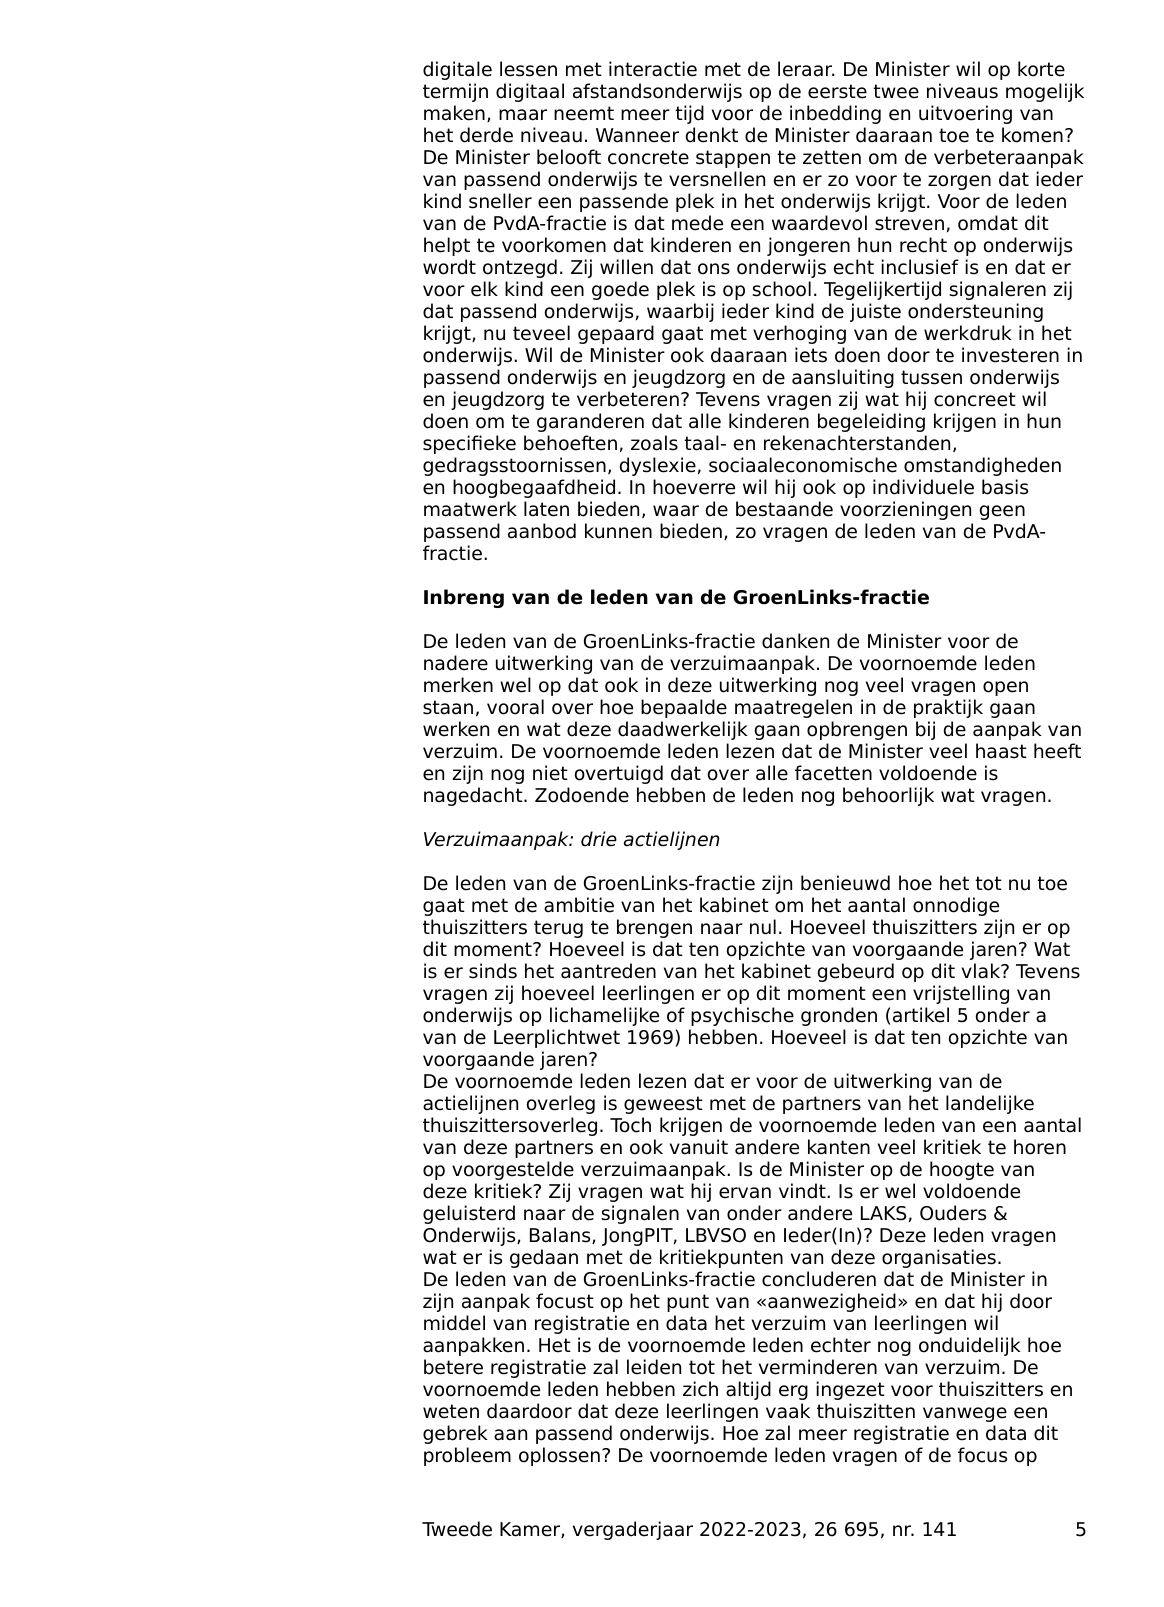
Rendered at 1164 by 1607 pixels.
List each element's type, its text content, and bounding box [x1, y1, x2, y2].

subtitle Verzuimaanpak: drie actielijnen [422, 829, 1087, 851]
subtitle Inbreng van de leden van de GroenLinks-fractie [422, 587, 1087, 609]
text De Minister belooft concrete stappen te zetten om de verbeteraanpak van passend onderwijs te versnellen en er zo voor te zorgen dat ieder kind sneller een passende plek in het onderwijs krijgt. Voor de leden van de PvdA-fractie is dat mede een waardevol streven, omdat dit helpt te voorkomen dat kinderen en jongeren hun recht op onderwijs wordt ontzegd. Zij willen dat ons onderwijs echt inclusief is en dat er voor elk kind een goede plek is op school. Tegelijkertijd signaleren zij dat passend onderwijs, waarbij ieder kind de juiste ondersteuning krijgt, nu teveel gepaard gaat met verhoging van de werkdruk in het onderwijs. Wil de Minister ook daaraan iets doen door te investeren in passend onderwijs en jeugdzorg en de aansluiting tussen onderwijs en jeugdzorg te verbeteren? Tevens vragen zij wat hij concreet wil doen om te garanderen dat alle kinderen begeleiding krijgen in hun specifieke behoeften, zoals taal- en rekenachterstanden, gedragsstoornissen, dyslexie, sociaaleconomische omstandigheden en hoogbegaafdheid. In hoeverre wil hij ook op individuele basis maatwerk laten bieden, waar de bestaande voorzieningen geen passend aanbod kunnen bieden, zo vragen de leden van de PvdA-fractie. [422, 147, 1087, 564]
text De leden van de GroenLinks-fractie concluderen dat de Minister in zijn aanpak focust op het punt van «aanwezigheid» en dat hij door middel van registratie en data het verzuim van leerlingen wil aanpakken. Het is de voornoemde leden echter nog onduidelijk hoe betere registratie zal leiden tot het verminderen van verzuim. De voornoemde leden hebben zich altijd erg ingezet voor thuiszitters en weten daardoor dat deze leerlingen vaak thuiszitten vanwege een gebrek aan passend onderwijs. Hoe zal meer registratie en data dit probleem oplossen? De voornoemde leden vragen of de focus op [422, 1269, 1087, 1467]
text De leden van de GroenLinks-fractie zijn benieuwd hoe het tot nu toe gaat met de ambitie van het kabinet om het aantal onnodige thuiszitters terug te brengen naar nul. Hoeveel thuiszitters zijn er op dit moment? Hoeveel is dat ten opzichte van voorgaande jaren? Wat is er sinds het aantreden van het kabinet gebeurd op dit vlak? Tevens vragen zij hoeveel leerlingen er op dit moment een vrijstelling van onderwijs op lichamelijke of psychische gronden (artikel 5 onder a van de Leerplichtwet 1969) hebben. Hoeveel is dat ten opzichte van voorgaande jaren? [422, 873, 1087, 1071]
text digitale lessen met interactie met de leraar. De Minister wil op korte termijn digitaal afstandsonderwijs op de eerste twee niveaus mogelijk maken, maar neemt meer tijd voor de inbedding en uitvoering van het derde niveau. Wanneer denkt de Minister daaraan toe te komen? [422, 59, 1087, 147]
text De voornoemde leden lezen dat er voor de uitwerking van de actielijnen overleg is geweest met de partners van het landelijke thuiszittersoverleg. Toch krijgen de voornoemde leden van een aantal van deze partners en ook vanuit andere kanten veel kritiek te horen op voorgestelde verzuimaanpak. Is de Minister op de hoogte van deze kritiek? Zij vragen wat hij ervan vindt. Is er wel voldoende geluisterd naar de signalen van onder andere LAKS, Ouders & Onderwijs, Balans, JongPIT, LBVSO en Ieder(In)? Deze leden vragen wat er is gedaan met de kritiekpunten van deze organisaties. [422, 1071, 1087, 1269]
text De leden van de GroenLinks-fractie danken de Minister voor de nadere uitwerking van de verzuimaanpak. De voornoemde leden merken wel op dat ook in deze uitwerking nog veel vragen open staan, vooral over hoe bepaalde maatregelen in de praktijk gaan werken en wat deze daadwerkelijk gaan opbrengen bij de aanpak van verzuim. De voornoemde leden lezen dat de Minister veel haast heeft en zijn nog niet overtuigd dat over alle facetten voldoende is nagedacht. Zodoende hebben de leden nog behoorlijk wat vragen. [422, 631, 1087, 807]
